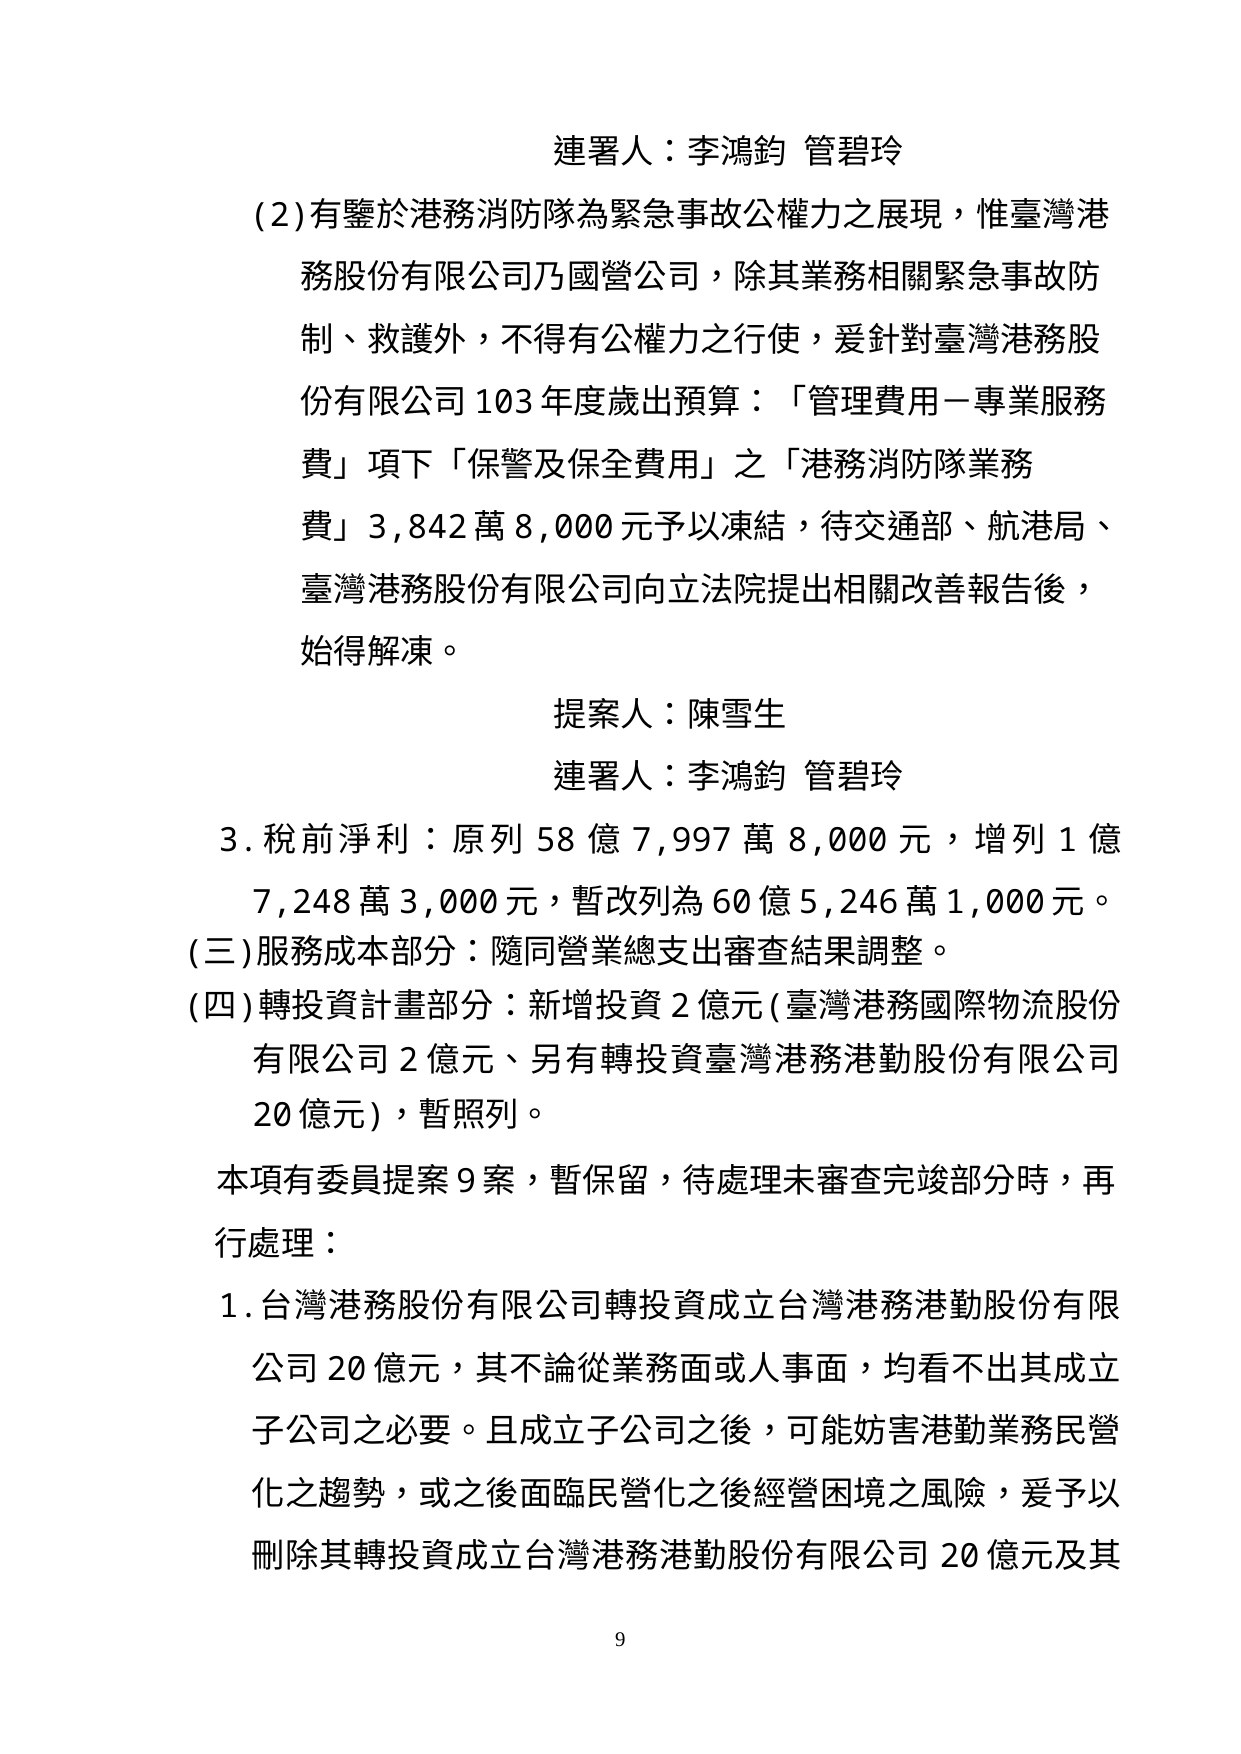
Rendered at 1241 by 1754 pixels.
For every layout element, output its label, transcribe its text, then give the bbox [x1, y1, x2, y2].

text 本項有委員提案9案，暫保留，待處理未審查完竣部分時，再行處理： [214, 1137, 1122, 1262]
text 連署人：李鴻鈞 管碧玲 [554, 108, 1122, 170]
text 3.稅前淨利：原列58億7,997萬8,000元，增列1億7,248萬3,000元，暫改列為60億5,246萬1,000元。 [218, 795, 1122, 920]
text (三)服務成本部分：隨同營業總支出審查結果調整。 [183, 920, 1122, 974]
text (2)有鑒於港務消防隊為緊急事故公權力之展現，惟臺灣港務股份有限公司乃國營公司，除其業務相關緊急事故防制、救護外，不得有公權力之行使，爰針對臺灣港務股份有限公司103年度歲出預算：「管理費用－專業服務費」項下「保警及保全費用」之「港務消防隊業務費」3,842萬8,000元予以凍結，待交通部、航港局、臺灣港務股份有限公司向立法院提出相關改善報告後，始得解凍。 [249, 170, 1122, 670]
text 提案人：陳雪生 [554, 670, 1122, 733]
text 1.台灣港務股份有限公司轉投資成立台灣港務港勤股份有限公司20億元，其不論從業務面或人事面，均看不出其成立子公司之必要。且成立子公司之後，可能妨害港勤業務民營化之趨勢，或之後面臨民營化之後經營困境之風險，爰予以刪除其轉投資成立台灣港務港勤股份有限公司20億元及其 [218, 1262, 1122, 1574]
text (四)轉投資計畫部分：新增投資2億元(臺灣港務國際物流股份有限公司2億元、另有轉投資臺灣港務港勤股份有限公司20億元)，暫照列。 [183, 974, 1122, 1137]
text 連署人：李鴻鈞 管碧玲 [554, 733, 1122, 795]
